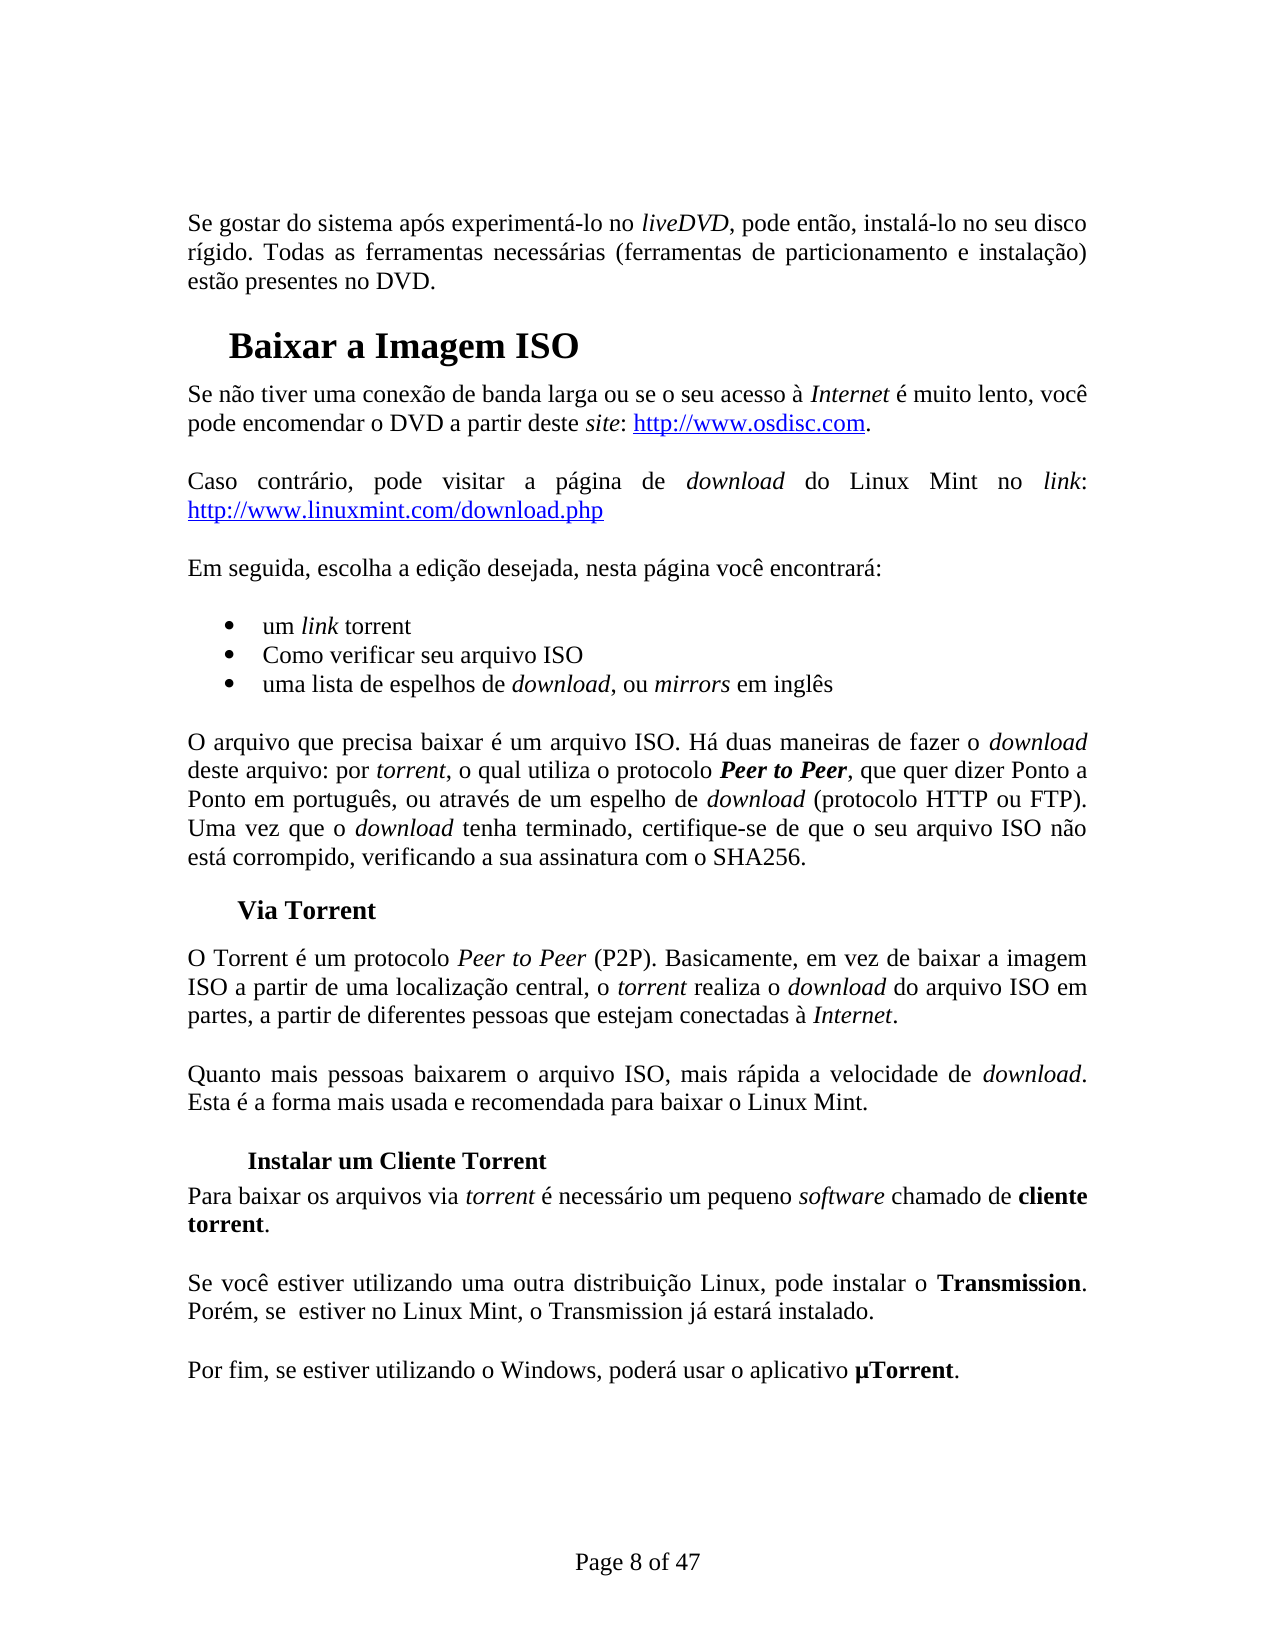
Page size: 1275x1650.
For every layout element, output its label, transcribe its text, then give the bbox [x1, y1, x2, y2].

text O arquivo que precisa baixar é um arquivo ISO. Há duas maneiras de fazer o download deste arquivo: por torrent, o qual utiliza o protocolo Peer to Peer, que quer dizer Ponto a Ponto em português, ou através de um espelho de download (protocolo HTTP ou FTP). Uma vez que o download tenha terminado, certifique-se de que o seu arquivo ISO não está corrompido, verificando a sua assinatura com o SHA256. [187, 727, 1087, 871]
list uma lista de espelhos de download, ou mirrors em inglês [225, 669, 1087, 698]
text Em seguida, escolha a edição desejada, nesta página você encontrará: [187, 553, 1087, 582]
text Se não tiver uma conexão de banda larga ou se o seu acesso à Internet é muito lento, você pode encomendar o DVD a partir deste site: http://www.osdisc.com. [187, 379, 1087, 437]
subtitle Via Torrent [187, 894, 1087, 925]
subtitle Baixar a Imagem ISO [187, 324, 1087, 367]
list um link torrent [225, 611, 1087, 640]
text O Torrent é um protocolo Peer to Peer (P2P). Basicamente, em vez de baixar a imagem ISO a partir de uma localização central, o torrent realiza o download do arquivo ISO em partes, a partir de diferentes pessoas que estejam conectadas à Internet. [187, 943, 1087, 1029]
text Por fim, se estiver utilizando o Windows, poderá usar o aplicativo μTorrent. [187, 1355, 1087, 1383]
text Se você estiver utilizando uma outra distribuição Linux, pode instalar o Transmission. Porém, se estiver no Linux Mint, o Transmission já estará instalado. [187, 1268, 1087, 1325]
subtitle Instalar um Cliente Torrent [187, 1146, 1087, 1174]
text Se gostar do sistema após experimentá-lo no liveDVD, pode então, instalá-lo no seu disco rígido. Todas as ferramentas necessárias (ferramentas de particionamento e instalação) estão presentes no DVD. [187, 208, 1087, 294]
text Quanto mais pessoas baixarem o arquivo ISO, mais rápida a velocidade de download. Esta é a forma mais usada e recomendada para baixar o Linux Mint. [187, 1059, 1087, 1116]
list Como verificar seu arquivo ISO [225, 640, 1087, 669]
text Para baixar os arquivos via torrent é necessário um pequeno software chamado de cliente torrent. [187, 1181, 1087, 1238]
text Caso contrário, pode visitar a página de download do Linux Mint no link: http://www.linuxmint.com/download.php [187, 466, 1087, 524]
